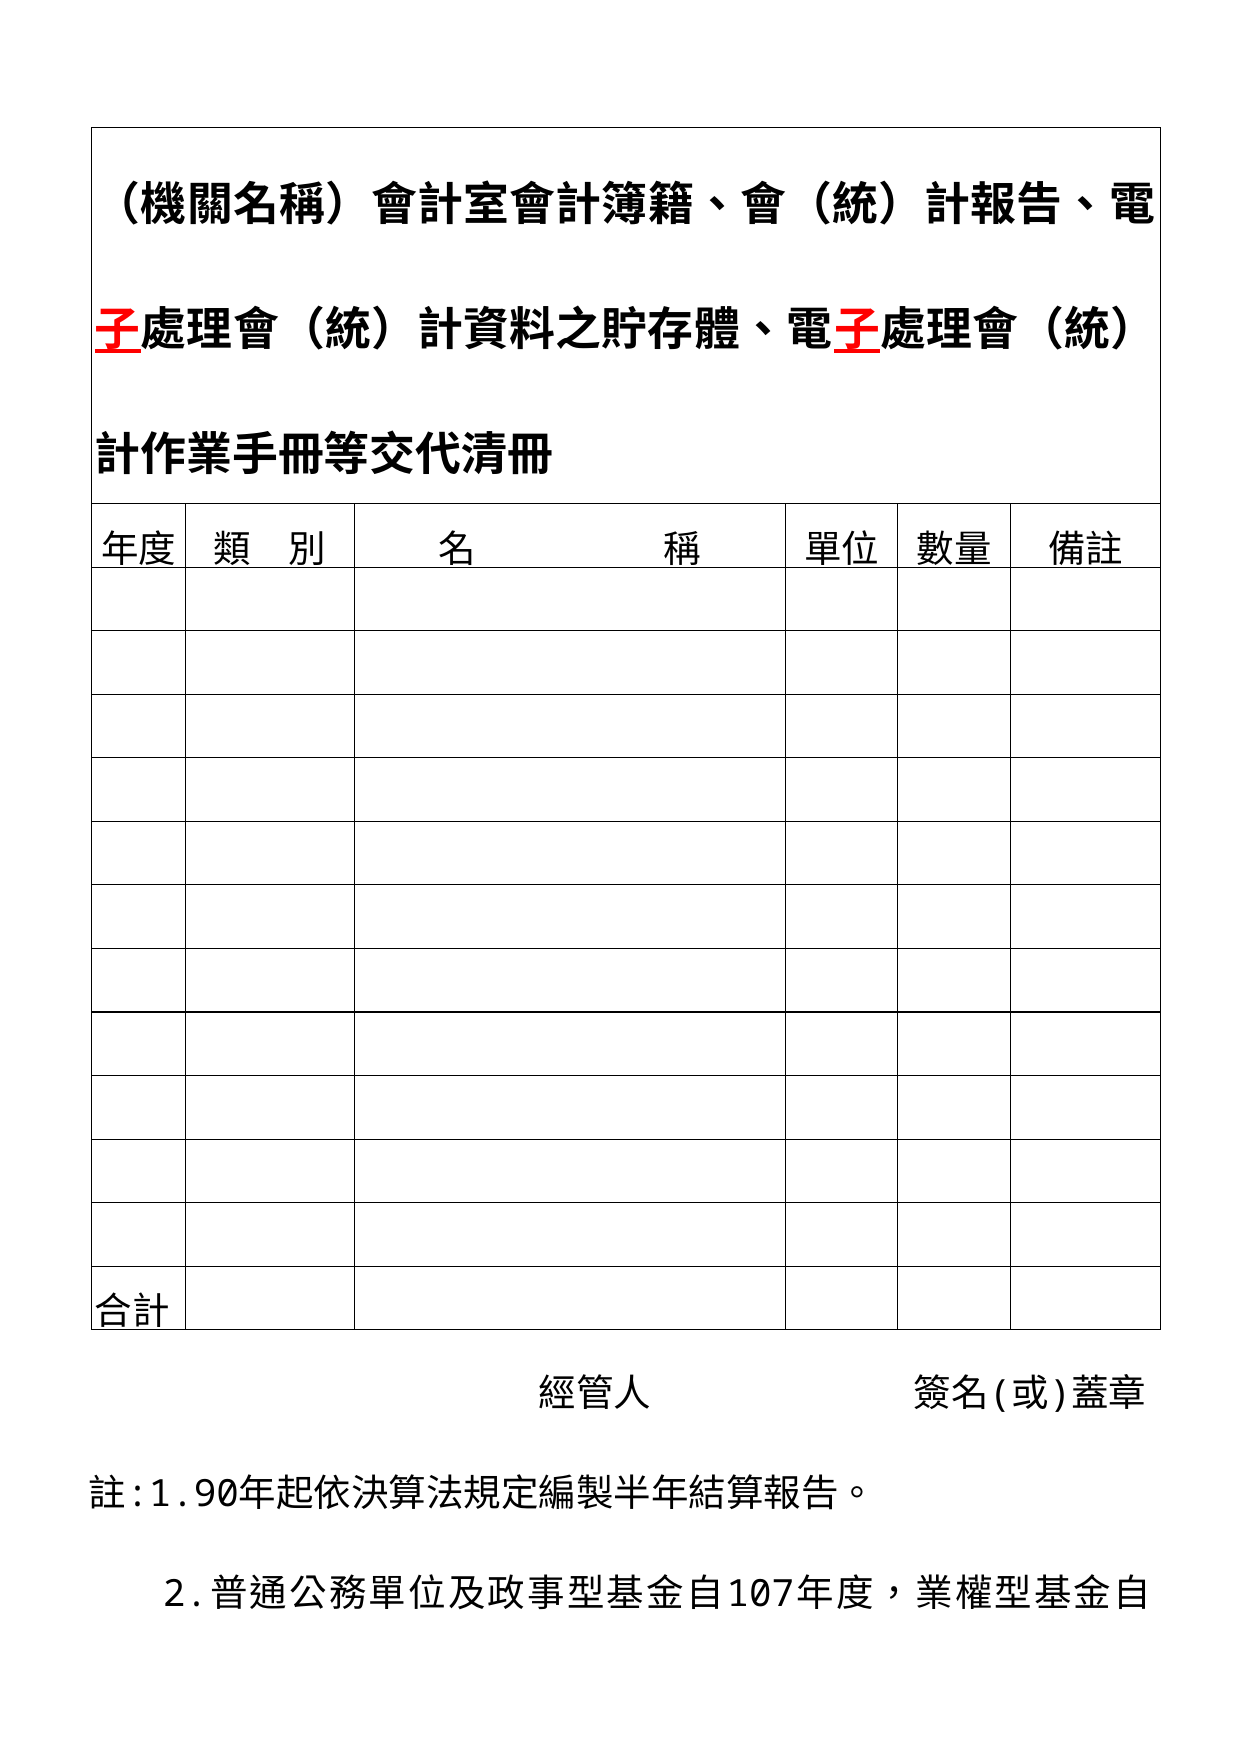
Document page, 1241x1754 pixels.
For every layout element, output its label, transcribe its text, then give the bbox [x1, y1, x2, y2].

table_cell [1011, 1267, 1160, 1329]
table_cell 單位 [786, 504, 897, 567]
table_cell [898, 949, 1010, 1011]
table_cell [786, 885, 897, 948]
table_cell [1011, 1013, 1160, 1075]
table_cell [786, 949, 897, 1011]
table_cell 名 稱 [355, 504, 785, 567]
table_cell [898, 1203, 1010, 1266]
table_cell [355, 1267, 785, 1329]
table_cell [186, 695, 354, 757]
table_cell [186, 885, 354, 948]
table_cell 類 別 [186, 504, 354, 567]
table_cell [186, 631, 354, 694]
table_cell 年度 [92, 504, 185, 567]
table_cell [92, 885, 185, 948]
table_cell [1011, 695, 1160, 757]
table_cell [355, 1203, 785, 1266]
table_cell [1011, 758, 1160, 821]
table_cell [355, 1076, 785, 1138]
table_cell [92, 1140, 185, 1202]
table_cell [186, 568, 354, 630]
table_cell [92, 568, 185, 630]
table_cell [92, 822, 185, 884]
table_cell [786, 695, 897, 757]
table_cell [1011, 885, 1160, 948]
text 2.普通公務單位及政事型基金自107年度，業權型基金自 [89, 1549, 1152, 1611]
table_cell [786, 631, 897, 694]
table_cell [786, 1076, 897, 1138]
table_cell [898, 1013, 1010, 1075]
table_cell [898, 568, 1010, 630]
table_cell [1011, 1076, 1160, 1138]
table_cell [355, 758, 785, 821]
table_cell [786, 758, 897, 821]
table_cell [92, 695, 185, 757]
table_cell [786, 1013, 897, 1075]
table_cell [355, 1140, 785, 1202]
table_cell [355, 568, 785, 630]
table_header （機關名稱）會計室會計簿籍、會（統）計報告、電子處理會（統）計資料之貯存體、電子處理會（統）計作業手冊等交代清冊 [92, 128, 1160, 503]
table_cell [186, 758, 354, 821]
table_cell [186, 1076, 354, 1138]
table_cell 數量 [898, 504, 1010, 567]
table_cell [898, 1267, 1010, 1329]
table_cell [1011, 1140, 1160, 1202]
table_cell [186, 1267, 354, 1329]
table_cell [92, 1013, 185, 1075]
table_cell [898, 1140, 1010, 1202]
table_cell [92, 949, 185, 1011]
table_cell [355, 885, 785, 948]
table_cell [1011, 1203, 1160, 1266]
text 註:1.90年起依決算法規定編製半年結算報告。 [89, 1449, 1152, 1511]
table_cell [186, 1013, 354, 1075]
table_cell [355, 695, 785, 757]
table_cell [186, 949, 354, 1011]
table_cell [898, 885, 1010, 948]
table_cell [898, 822, 1010, 884]
table_cell [786, 1267, 897, 1329]
table_cell 備註 [1011, 504, 1160, 567]
table_cell [898, 758, 1010, 821]
table_cell [92, 631, 185, 694]
table_cell [786, 1140, 897, 1202]
table_cell [1011, 822, 1160, 884]
table_cell [186, 822, 354, 884]
table_cell [786, 1203, 897, 1266]
table_cell [355, 822, 785, 884]
table_cell 合計 [92, 1267, 185, 1329]
table_cell [898, 631, 1010, 694]
table_cell [898, 1076, 1010, 1138]
table_cell [92, 1203, 185, 1266]
table_cell [355, 631, 785, 694]
table_cell [1011, 631, 1160, 694]
table_cell [355, 1013, 785, 1075]
table_cell [92, 758, 185, 821]
table_cell [1011, 949, 1160, 1011]
table_cell [186, 1140, 354, 1202]
table_cell [1011, 568, 1160, 630]
table_cell [92, 1076, 185, 1138]
table_cell [786, 822, 897, 884]
text 經管人 簽名(或)蓋章 [89, 1349, 1152, 1411]
table_cell [355, 949, 785, 1011]
table_cell [186, 1203, 354, 1266]
table_cell [898, 695, 1010, 757]
table_cell [786, 568, 897, 630]
